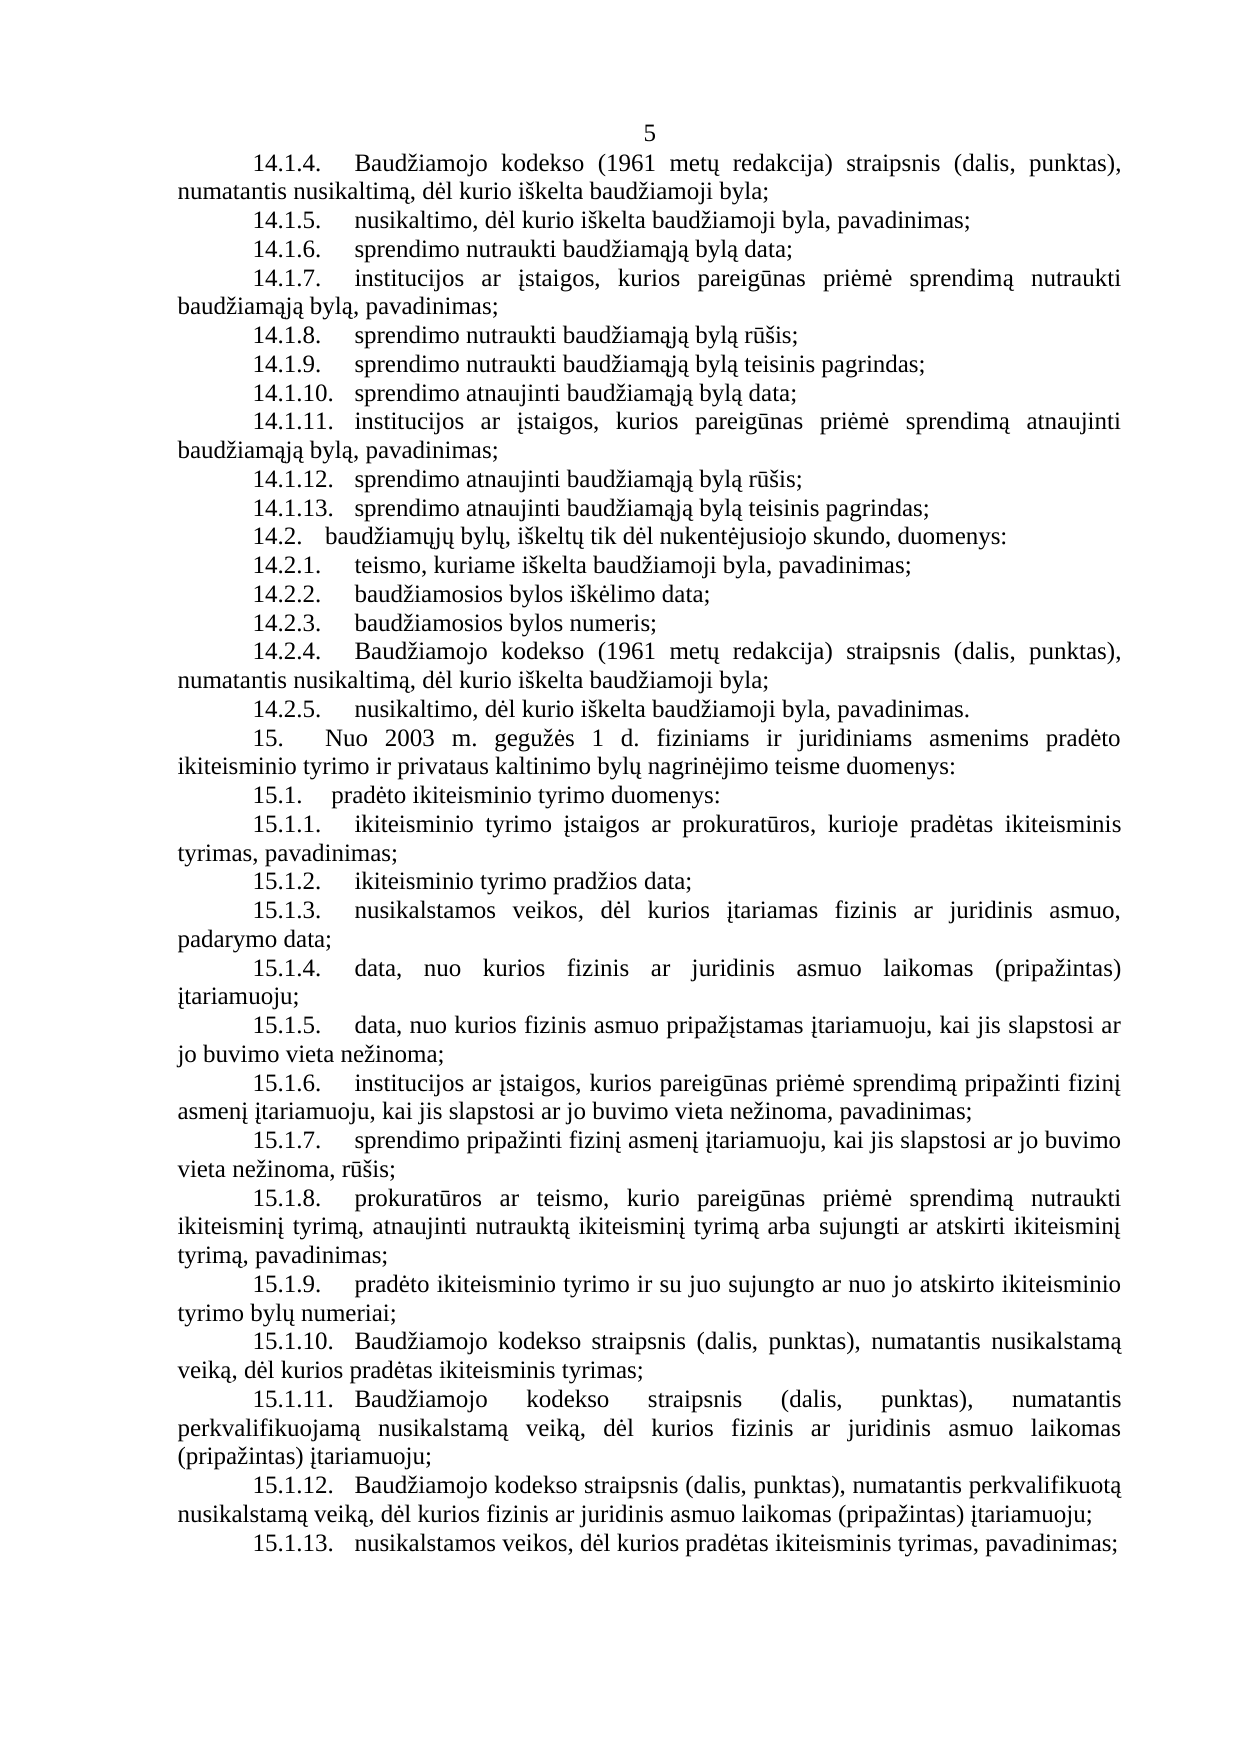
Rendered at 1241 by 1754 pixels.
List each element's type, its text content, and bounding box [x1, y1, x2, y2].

text 15.1.2. ikiteisminio tyrimo pradžios data; [177, 866, 1122, 895]
text 15.1.3. nusikalstamos veikos, dėl kurios įtariamas fizinis ar juridinis asmuo, padarymo data; [177, 895, 1122, 953]
text 14.1.9. sprendimo nutraukti baudžiamąją bylą teisinis pagrindas; [177, 349, 1122, 378]
text 15.1.7. sprendimo pripažinti fizinį asmenį įtariamuoju, kai jis slapstosi ar jo buvimo vieta nežinoma, rūšis; [177, 1125, 1122, 1183]
text 15.1.13. nusikalstamos veikos, dėl kurios pradėtas ikiteisminis tyrimas, pavadinimas; [177, 1528, 1122, 1556]
text 15.1.1. ikiteisminio tyrimo įstaigos ar prokuratūros, kurioje pradėtas ikiteisminis tyrimas, pavadinimas; [177, 809, 1122, 866]
text 14.1.4. Baudžiamojo kodekso (1961 metų redakcija) straipsnis (dalis, punktas), numatantis nusikaltimą, dėl kurio iškelta baudžiamoji byla; [177, 148, 1122, 205]
text 15.1.12. Baudžiamojo kodekso straipsnis (dalis, punktas), numatantis perkvalifikuotą nusikalstamą veiką, dėl kurios fizinis ar juridinis asmuo laikomas (pripažintas) įtariamuoju; [177, 1470, 1122, 1528]
text 15.1. pradėto ikiteisminio tyrimo duomenys: [177, 780, 1122, 809]
text 14.1.12. sprendimo atnaujinti baudžiamąją bylą rūšis; [177, 464, 1122, 493]
text 14.1.13. sprendimo atnaujinti baudžiamąją bylą teisinis pagrindas; [177, 493, 1122, 521]
text 15.1.9. pradėto ikiteisminio tyrimo ir su juo sujungto ar nuo jo atskirto ikiteisminio tyrimo bylų numeriai; [177, 1269, 1122, 1326]
text 14.1.6. sprendimo nutraukti baudžiamąją bylą data; [177, 234, 1122, 263]
text 15.1.10. Baudžiamojo kodekso straipsnis (dalis, punktas), numatantis nusikalstamą veiką, dėl kurios pradėtas ikiteisminis tyrimas; [177, 1326, 1122, 1384]
text 15.1.5. data, nuo kurios fizinis asmuo pripažįstamas įtariamuoju, kai jis slapstosi ar jo buvimo vieta nežinoma; [177, 1010, 1122, 1068]
text 14.1.7. institucijos ar įstaigos, kurios pareigūnas priėmė sprendimą nutraukti baudžiamąją bylą, pavadinimas; [177, 263, 1122, 320]
text 14.2.2. baudžiamosios bylos iškėlimo data; [177, 579, 1122, 608]
text 15.1.11. Baudžiamojo kodekso straipsnis (dalis, punktas), numatantis perkvalifikuojamą nusikalstamą veiką, dėl kurios fizinis ar juridinis asmuo laikomas (pripažintas) įtariamuoju; [177, 1384, 1122, 1470]
text 15.1.8. prokuratūros ar teismo, kurio pareigūnas priėmė sprendimą nutraukti ikiteisminį tyrimą, atnaujinti nutrauktą ikiteisminį tyrimą arba sujungti ar atskirti ikiteisminį tyrimą, pavadinimas; [177, 1183, 1122, 1269]
text 14.1.11. institucijos ar įstaigos, kurios pareigūnas priėmė sprendimą atnaujinti baudžiamąją bylą, pavadinimas; [177, 406, 1122, 464]
text 14.2.4. Baudžiamojo kodekso (1961 metų redakcija) straipsnis (dalis, punktas), numatantis nusikaltimą, dėl kurio iškelta baudžiamoji byla; [177, 636, 1122, 694]
text 15. Nuo 2003 m. gegužės 1 d. fiziniams ir juridiniams asmenims pradėto ikiteisminio tyrimo ir privataus kaltinimo bylų nagrinėjimo teisme duomenys: [177, 723, 1122, 780]
text 14.2.5. nusikaltimo, dėl kurio iškelta baudžiamoji byla, pavadinimas. [177, 694, 1122, 723]
text 15.1.4. data, nuo kurios fizinis ar juridinis asmuo laikomas (pripažintas) įtariamuoju; [177, 953, 1122, 1010]
text 14.2.3. baudžiamosios bylos numeris; [177, 608, 1122, 636]
text 14.1.10. sprendimo atnaujinti baudžiamąją bylą data; [177, 378, 1122, 406]
text 14.2.1. teismo, kuriame iškelta baudžiamoji byla, pavadinimas; [177, 550, 1122, 579]
text 14.2. baudžiamųjų bylų, iškeltų tik dėl nukentėjusiojo skundo, duomenys: [177, 521, 1122, 550]
text 15.1.6. institucijos ar įstaigos, kurios pareigūnas priėmė sprendimą pripažinti fizinį asmenį įtariamuoju, kai jis slapstosi ar jo buvimo vieta nežinoma, pavadinimas; [177, 1068, 1122, 1125]
text 14.1.8. sprendimo nutraukti baudžiamąją bylą rūšis; [177, 320, 1122, 349]
text 14.1.5. nusikaltimo, dėl kurio iškelta baudžiamoji byla, pavadinimas; [177, 205, 1122, 234]
